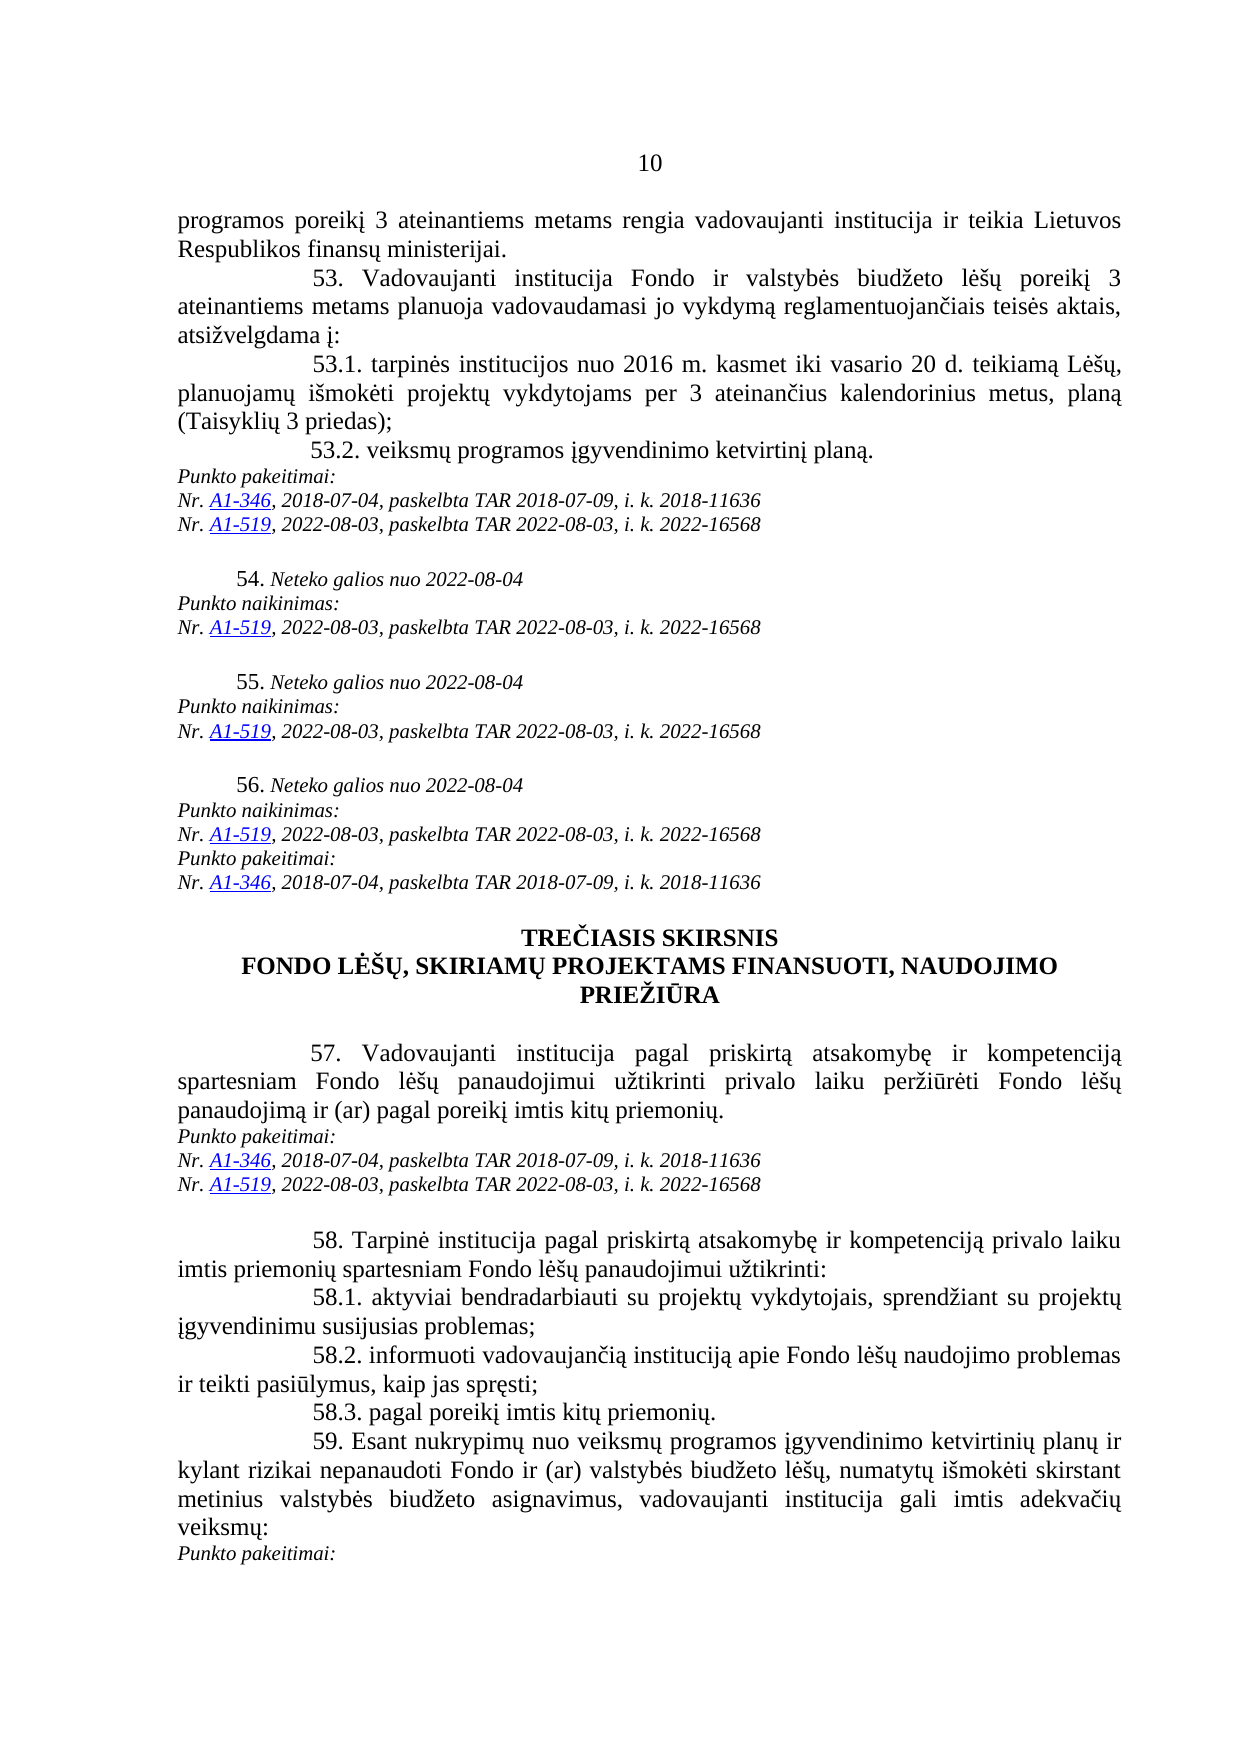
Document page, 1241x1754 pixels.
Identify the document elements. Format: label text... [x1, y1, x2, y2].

text 55. Neteko galios nuo 2022-08-04 [177, 668, 1122, 694]
text 57. Vadovaujanti institucija pagal priskirtą atsakomybę ir kompetenciją spartesniam Fondo lėšų panaudojimui užtikrinti privalo laiku peržiūrėti Fondo lėšų panaudojimą ir (ar) pagal poreikį imtis kitų priemonių. [177, 1038, 1122, 1124]
text Punkto pakeitimai: [177, 846, 1122, 870]
text 53.1. tarpinės institucijos nuo 2016 m. kasmet iki vasario 20 d. teikiamą Lėšų, planuojamų išmokėti projektų vykdytojams per 3 ateinančius kalendorinius metus, planą (Taisyklių 3 priedas); [177, 349, 1122, 435]
text Punkto naikinimas: [177, 591, 1122, 615]
text Punkto naikinimas: [177, 798, 1122, 822]
text Nr. A1-519, 2022-08-03, paskelbta TAR 2022-08-03, i. k. 2022-16568 [177, 512, 1122, 536]
text Nr. A1-346, 2018-07-04, paskelbta TAR 2018-07-09, i. k. 2018-11636 [177, 870, 1122, 894]
text Nr. A1-346, 2018-07-04, paskelbta TAR 2018-07-09, i. k. 2018-11636 [177, 1148, 1122, 1172]
text programos poreikį 3 ateinantiems metams rengia vadovaujanti institucija ir teikia Lietuvos Respublikos finansų ministerijai. [177, 205, 1122, 263]
text 56. Neteko galios nuo 2022-08-04 [177, 771, 1122, 798]
text Nr. A1-519, 2022-08-03, paskelbta TAR 2022-08-03, i. k. 2022-16568 [177, 615, 1122, 639]
text 53. Vadovaujanti institucija Fondo ir valstybės biudžeto lėšų poreikį 3 ateinantiems metams planuoja vadovaudamasi jo vykdymą reglamentuojančiais teisės aktais, atsižvelgdama į: [177, 263, 1122, 349]
text Nr. A1-346, 2018-07-04, paskelbta TAR 2018-07-09, i. k. 2018-11636 [177, 488, 1122, 512]
text 59. Esant nukrypimų nuo veiksmų programos įgyvendinimo ketvirtinių planų ir kylant rizikai nepanaudoti Fondo ir (ar) valstybės biudžeto lėšų, numatytų išmokėti skirstant metinius valstybės biudžeto asignavimus, vadovaujanti institucija gali imtis adekvačių veiksmų: [177, 1426, 1122, 1541]
text 54. Neteko galios nuo 2022-08-04 [177, 565, 1122, 591]
text Punkto pakeitimai: [177, 1541, 1122, 1565]
text 58.2. informuoti vadovaujančią instituciją apie Fondo lėšų naudojimo problemas ir teikti pasiūlymus, kaip jas spręsti; [177, 1340, 1122, 1397]
text Nr. A1-519, 2022-08-03, paskelbta TAR 2022-08-03, i. k. 2022-16568 [177, 822, 1122, 846]
text 58.3. pagal poreikį imtis kitų priemonių. [177, 1397, 1122, 1426]
text FONDO LĖŠŲ, SKIRIAMŲ PROJEKTAMS FINANSUOTI, NAUDOJIMO PRIEŽIŪRA [177, 951, 1122, 1009]
text Nr. A1-519, 2022-08-03, paskelbta TAR 2022-08-03, i. k. 2022-16568 [177, 718, 1122, 743]
text Nr. A1-519, 2022-08-03, paskelbta TAR 2022-08-03, i. k. 2022-16568 [177, 1172, 1122, 1196]
text Punkto naikinimas: [177, 694, 1122, 718]
text 58. Tarpinė institucija pagal priskirtą atsakomybę ir kompetenciją privalo laiku imtis priemonių spartesniam Fondo lėšų panaudojimui užtikrinti: [177, 1225, 1122, 1282]
text 58.1. aktyviai bendradarbiauti su projektų vykdytojais, sprendžiant su projektų įgyvendinimu susijusias problemas; [177, 1282, 1122, 1340]
text Punkto pakeitimai: [177, 1124, 1122, 1148]
text TREČIASIS SKIRSNIS [177, 923, 1122, 951]
text 53.2. veiksmų programos įgyvendinimo ketvirtinį planą. [177, 435, 1122, 464]
text Punkto pakeitimai: [177, 464, 1122, 488]
